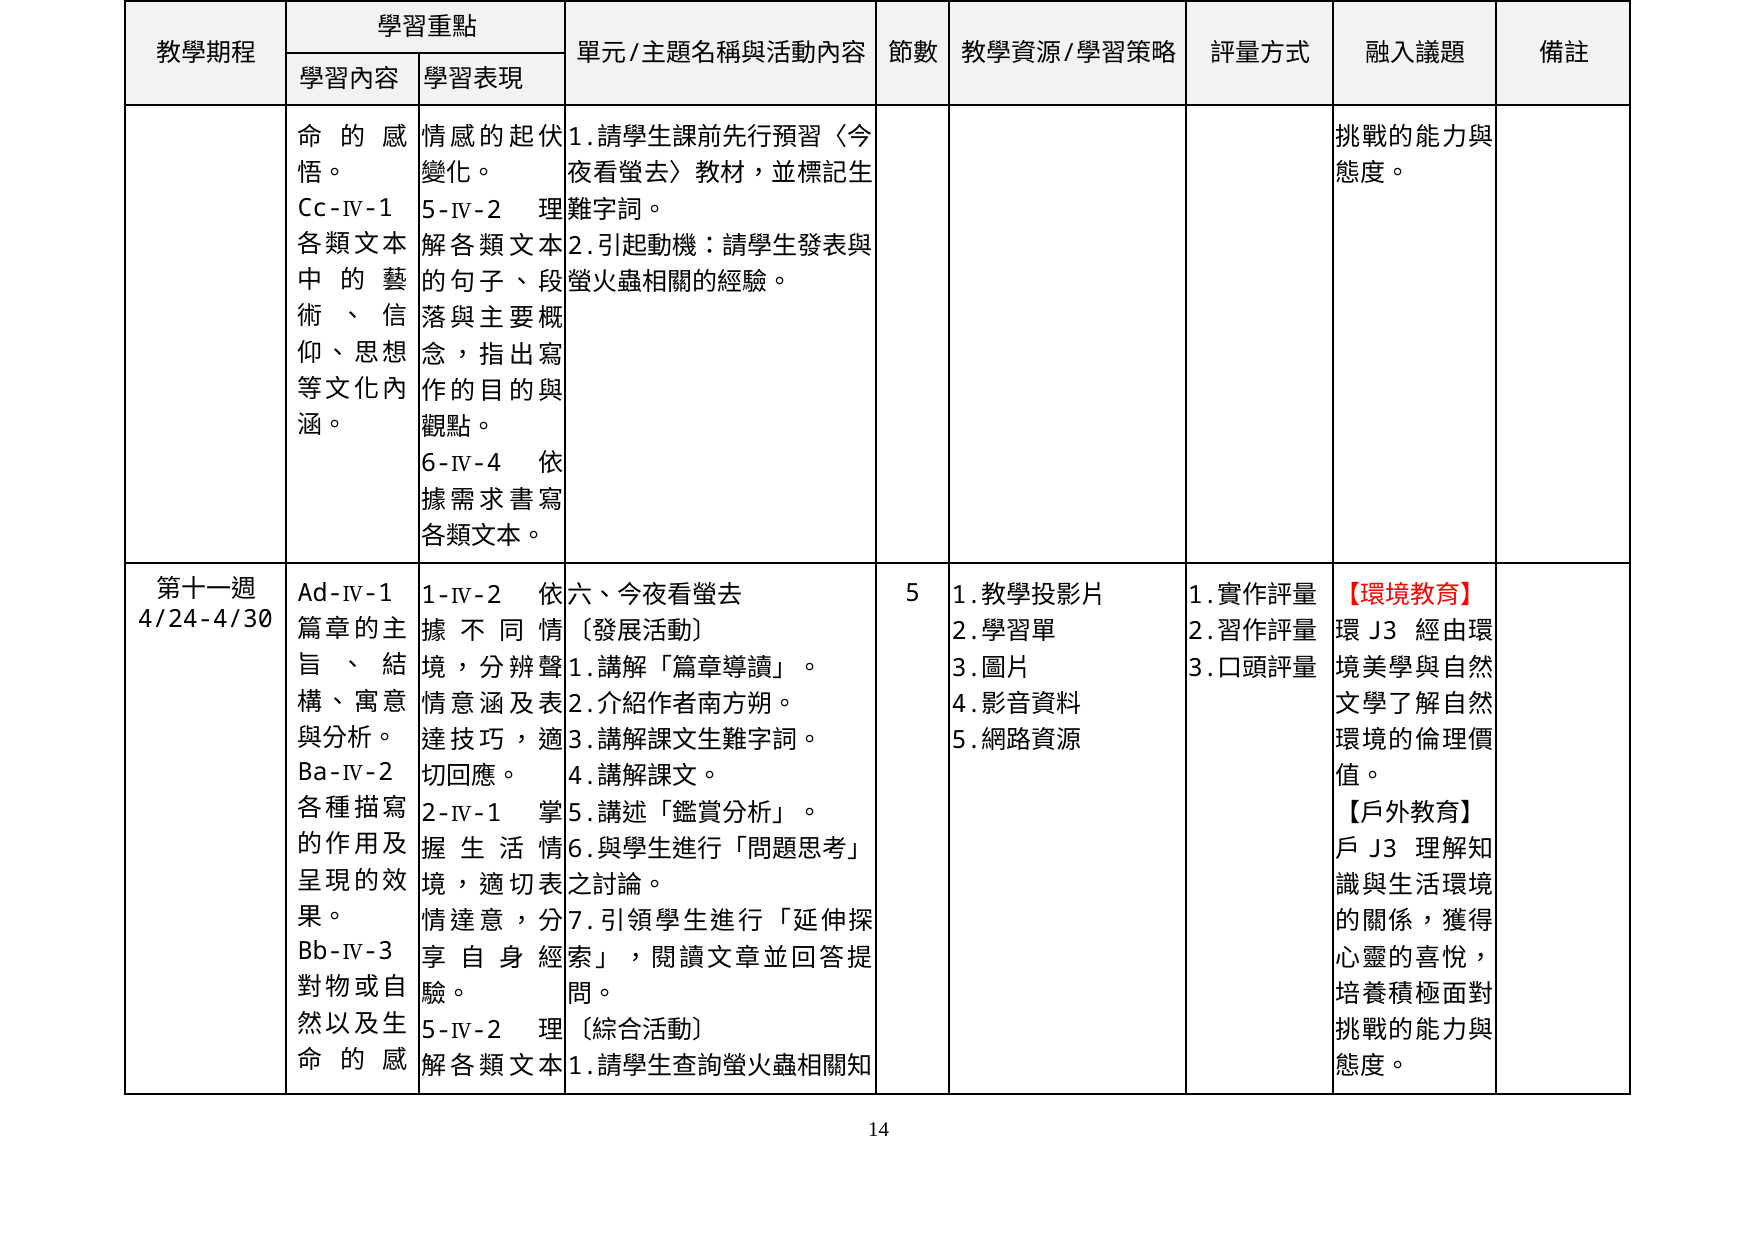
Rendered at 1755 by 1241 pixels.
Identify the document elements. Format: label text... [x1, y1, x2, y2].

table_header 教學資源/學習策略 [950, 2, 1185, 104]
table_cell 第十一週4/24-4/30 [126, 564, 285, 1092]
table_header 融入議題 [1334, 2, 1495, 104]
table_cell 5 [877, 564, 948, 1092]
table_header 單元/主題名稱與活動內容 [566, 2, 875, 104]
table_cell [950, 106, 1185, 562]
table_cell 【環境教育】 環J3 經由環境美學與自然文學了解自然環境的倫理價值。 【戶外教育】 戶J3 理解知識與生活環境的關係，獲得心靈的喜悅，培養積極面對挑戰的能力與態度。 [1334, 564, 1495, 1092]
table_cell [1497, 106, 1629, 562]
table_cell [1187, 106, 1332, 562]
table_cell [1497, 564, 1629, 1092]
table_header 評量方式 [1187, 2, 1332, 104]
table_cell 1.請學生課前先行預習〈今夜看螢去〉教材，並標記生難字詞。 2.引起動機：請學生發表與螢火蟲相關的經驗。 [566, 106, 875, 562]
table_cell [877, 106, 948, 562]
table_cell 1-Ⅳ-2 依據不同情境，分辨聲情意涵及表達技巧，適切回應。 2-Ⅳ-1 掌握生活情境，適切表情達意，分享自身經驗。 5-Ⅳ-2 理解各類文本 [420, 564, 564, 1092]
table_header 節數 [877, 2, 948, 104]
table_cell 1.實作評量 2.習作評量 3.口頭評量 [1187, 564, 1332, 1092]
table_header 學習重點 [287, 2, 564, 52]
table_cell [126, 106, 285, 562]
table_cell 情感的起伏變化。 5-Ⅳ-2 理解各類文本的句子、段落與主要概念，指出寫作的目的與觀點。 6-Ⅳ-4 依據需求書寫各類文本。 [420, 106, 564, 562]
table_cell 學習內容 [287, 54, 418, 104]
table_cell Ad-Ⅳ-1 篇章的主旨、結構、寓意與分析。 Ba-Ⅳ-2 各種描寫的作用及呈現的效果。 Bb-Ⅳ-3 對物或自然以及生命的感 [287, 564, 418, 1092]
table_cell 1.教學投影片 2.學習單 3.圖片 4.影音資料 5.網路資源 [950, 564, 1185, 1092]
table_cell 六、今夜看螢去 〔發展活動〕 1.講解「篇章導讀」。 2.介紹作者南方朔。 3.講解課文生難字詞。 4.講解課文。 5.講述「鑑賞分析」。 6.與學生進行「問題思考」之討論。 7.引領學生進行「延伸探索」，閱讀文章並回答提問。 〔綜合活動〕 1.請學生查詢螢火蟲相關知 [566, 564, 875, 1092]
table_cell 挑戰的能力與態度。 [1334, 106, 1495, 562]
table_cell 命的感悟。 Cc-Ⅳ-1 各類文本中的藝術、信仰、思想等文化內涵。 [287, 106, 418, 562]
table_header 備註 [1497, 2, 1629, 104]
table_cell 學習表現 [420, 54, 564, 104]
table_header 教學期程 [126, 2, 285, 104]
